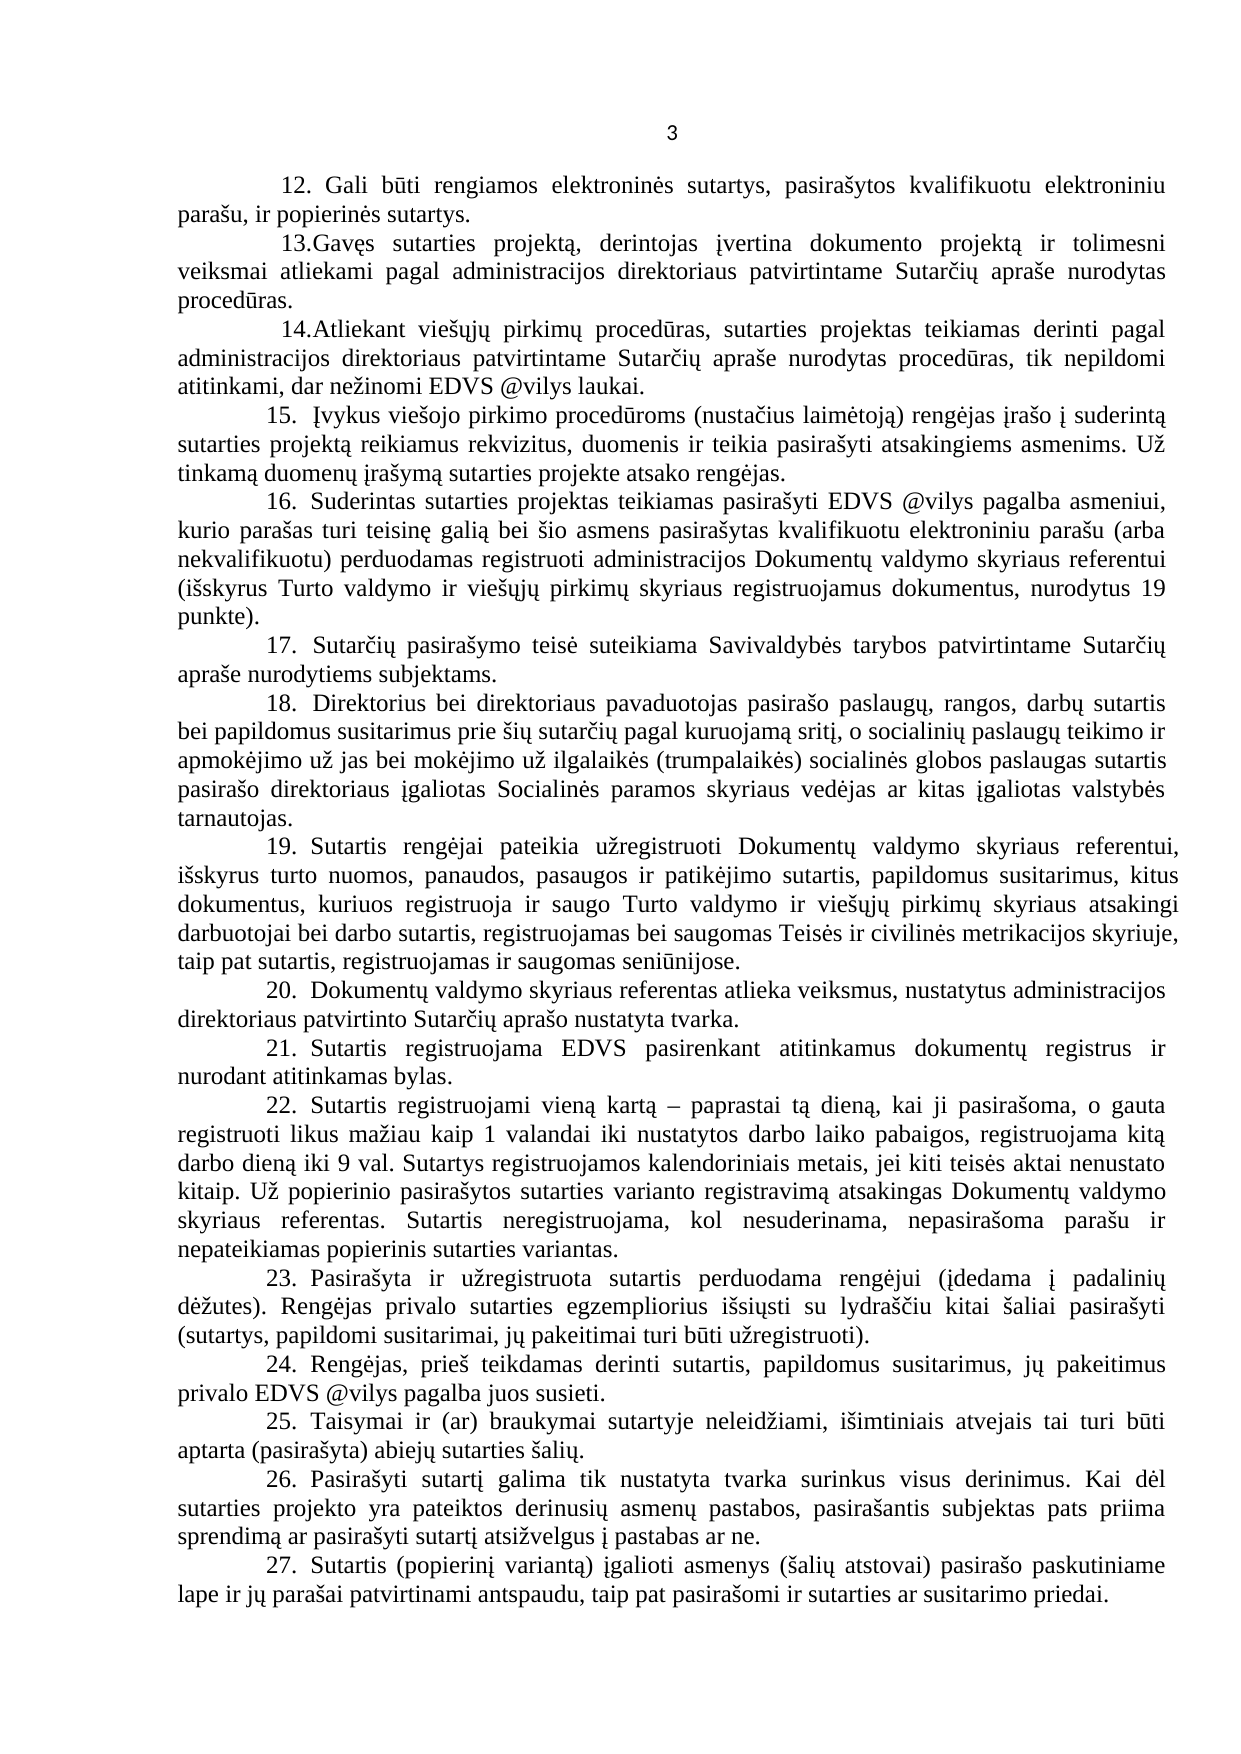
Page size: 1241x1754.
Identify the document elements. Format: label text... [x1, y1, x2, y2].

text 17. Sutarčių pasirašymo teisė suteikiama Savivaldybės tarybos patvirtintame Sutarčių apraše nurodytiems subjektams. [177, 630, 1167, 688]
text 23. Pasirašyta ir užregistruota sutartis perduodama rengėjui (įdedama į padalinių dėžutes). Rengėjas privalo sutarties egzempliorius išsiųsti su lydraščiu kitai šaliai pasirašyti (sutartys, papildomi susitarimai, jų pakeitimai turi būti užregistruoti). [177, 1263, 1167, 1349]
text 13. Gavęs sutarties projektą, derintojas įvertina dokumento projektą ir tolimesni veiksmai atliekami pagal administracijos direktoriaus patvirtintame Sutarčių apraše nurodytas procedūras. [177, 228, 1167, 314]
text 26. Pasirašyti sutartį galima tik nustatyta tvarka surinkus visus derinimus. Kai dėl sutarties projekto yra pateiktos derinusių asmenų pastabos, pasirašantis subjektas pats priima sprendimą ar pasirašyti sutartį atsižvelgus į pastabas ar ne. [177, 1464, 1167, 1550]
text 16. Suderintas sutarties projektas teikiamas pasirašyti EDVS @vilys pagalba asmeniui, kurio parašas turi teisinę galią bei šio asmens pasirašytas kvalifikuotu elektroniniu parašu (arba nekvalifikuotu) perduodamas registruoti administracijos Dokumentų valdymo skyriaus referentui (išskyrus Turto valdymo ir viešųjų pirkimų skyriaus registruojamus dokumentus, nurodytus 19 punkte). [177, 486, 1167, 630]
text 20. Dokumentų valdymo skyriaus referentas atlieka veiksmus, nustatytus administracijos direktoriaus patvirtinto Sutarčių aprašo nustatyta tvarka. [177, 975, 1167, 1033]
text 19. Sutartis rengėjai pateikia užregistruoti Dokumentų valdymo skyriaus referentui, išskyrus turto nuomos, panaudos, pasaugos ir patikėjimo sutartis, papildomus susitarimus, kitus dokumentus, kuriuos registruoja ir saugo Turto valdymo ir viešųjų pirkimų skyriaus atsakingi darbuotojai bei darbo sutartis, registruojamas bei saugomas Teisės ir civilinės metrikacijos skyriuje, taip pat sutartis, registruojamas ir saugomas seniūnijose. [177, 831, 1180, 975]
text 18. Direktorius bei direktoriaus pavaduotojas pasirašo paslaugų, rangos, darbų sutartis bei papildomus susitarimus prie šių sutarčių pagal kuruojamą sritį, o socialinių paslaugų teikimo ir apmokėjimo už jas bei mokėjimo už ilgalaikės (trumpalaikės) socialinės globos paslaugas sutartis pasirašo direktoriaus įgaliotas Socialinės paramos skyriaus vedėjas ar kitas įgaliotas valstybės tarnautojas. [177, 688, 1167, 831]
text 15. Įvykus viešojo pirkimo procedūroms (nustačius laimėtoją) rengėjas įrašo į suderintą sutarties projektą reikiamus rekvizitus, duomenis ir teikia pasirašyti atsakingiems asmenims. Už tinkamą duomenų įrašymą sutarties projekte atsako rengėjas. [177, 400, 1167, 486]
text 22. Sutartis registruojami vieną kartą – paprastai tą dieną, kai ji pasirašoma, o gauta registruoti likus mažiau kaip 1 valandai iki nustatytos darbo laiko pabaigos, registruojama kitą darbo dieną iki 9 val. Sutartys registruojamos kalendoriniais metais, jei kiti teisės aktai nenustato kitaip. Už popierinio pasirašytos sutarties varianto registravimą atsakingas Dokumentų valdymo skyriaus referentas. Sutartis neregistruojama, kol nesuderinama, nepasirašoma parašu ir nepateikiamas popierinis sutarties variantas. [177, 1090, 1167, 1263]
text 27. Sutartis (popierinį variantą) įgalioti asmenys (šalių atstovai) pasirašo paskutiniame lape ir jų parašai patvirtinami antspaudu, taip pat pasirašomi ir sutarties ar susitarimo priedai. [177, 1550, 1167, 1608]
text 21. Sutartis registruojama EDVS pasirenkant atitinkamus dokumentų registrus ir nurodant atitinkamas bylas. [177, 1033, 1167, 1090]
text 24. Rengėjas, prieš teikdamas derinti sutartis, papildomus susitarimus, jų pakeitimus privalo EDVS @vilys pagalba juos susieti. [177, 1349, 1167, 1406]
text 14. Atliekant viešųjų pirkimų procedūras, sutarties projektas teikiamas derinti pagal administracijos direktoriaus patvirtintame Sutarčių apraše nurodytas procedūras, tik nepildomi atitinkami, dar nežinomi EDVS @vilys laukai. [177, 314, 1167, 400]
text 25. Taisymai ir (ar) braukymai sutartyje neleidžiami, išimtiniais atvejais tai turi būti aptarta (pasirašyta) abiejų sutarties šalių. [177, 1406, 1167, 1464]
text 12. Gali būti rengiamos elektroninės sutartys, pasirašytos kvalifikuotu elektroniniu parašu, ir popierinės sutartys. [177, 170, 1167, 228]
